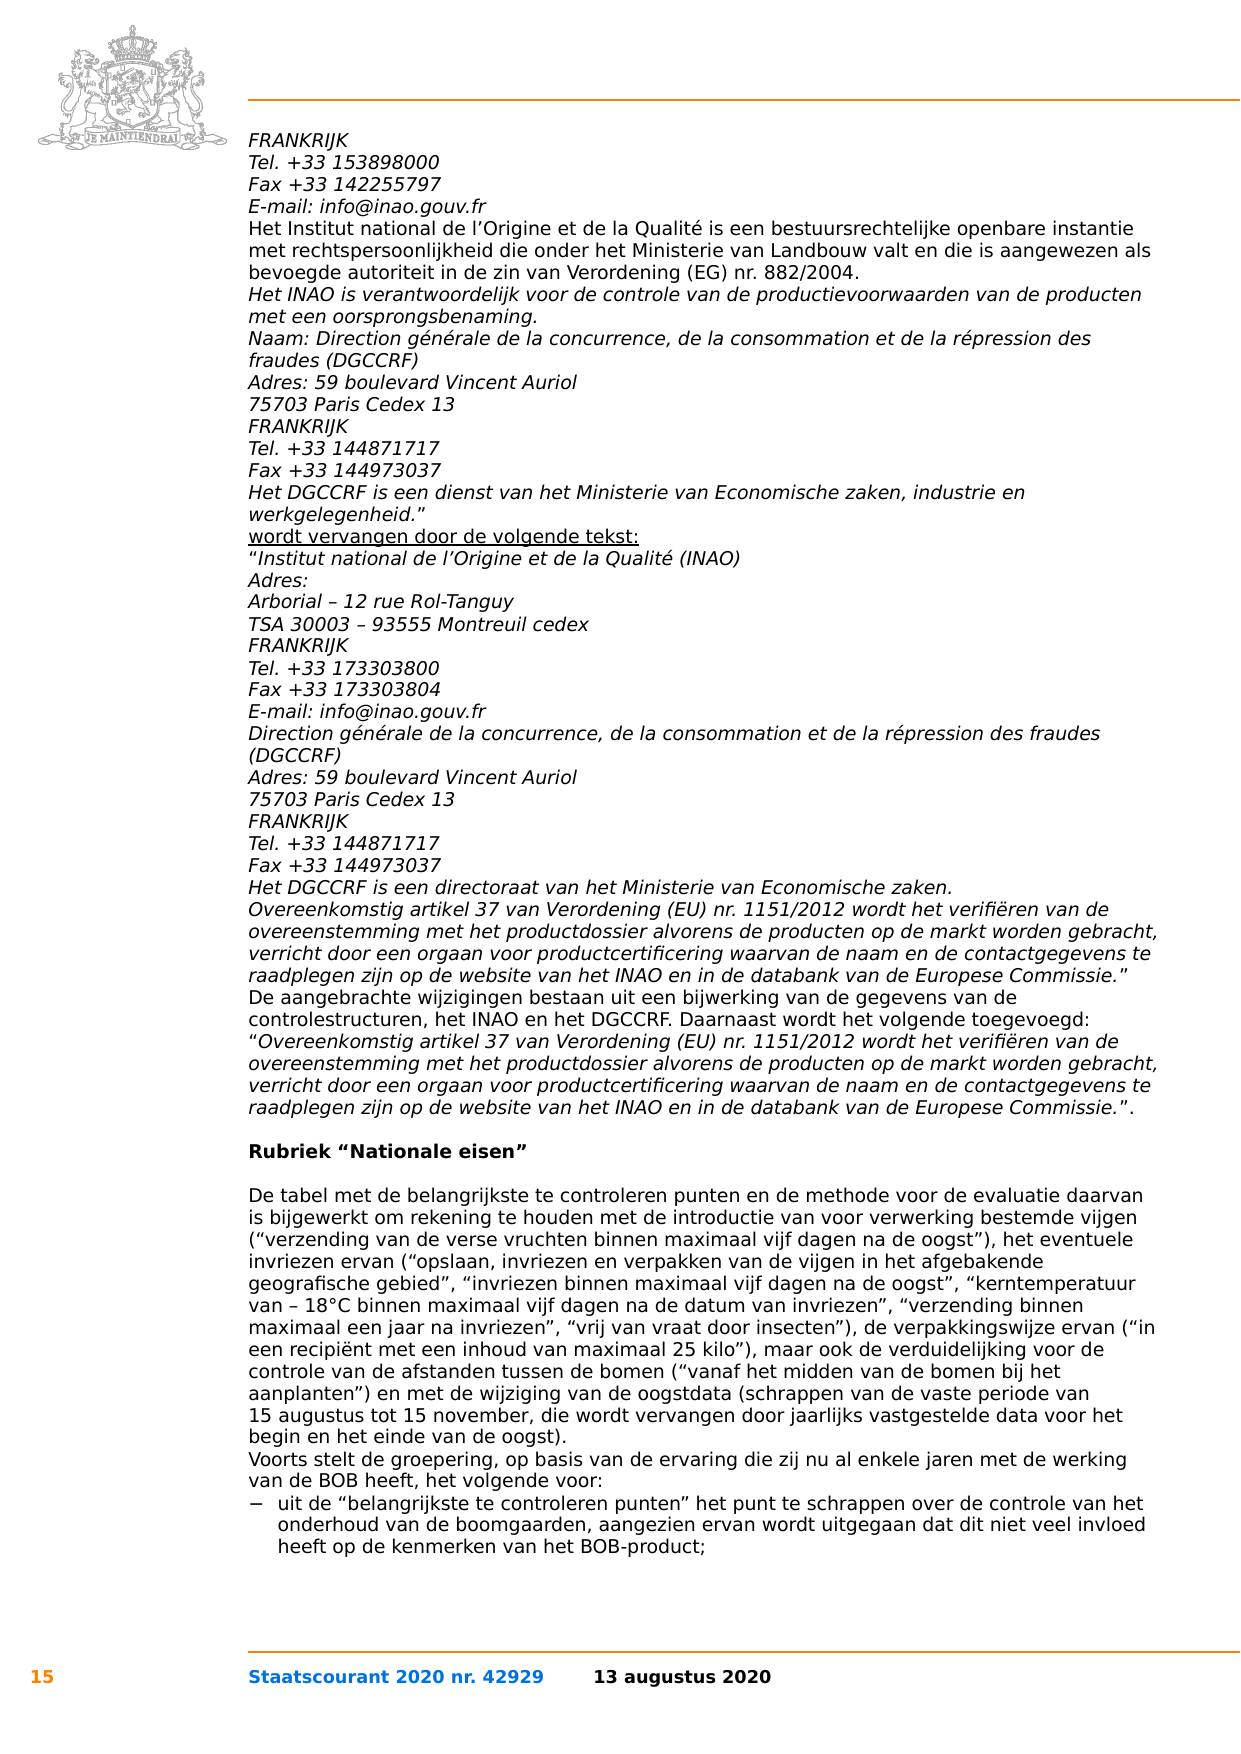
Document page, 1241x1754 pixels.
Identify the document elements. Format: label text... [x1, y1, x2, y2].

picture [38, 25, 227, 150]
text Het INAO is verantwoordelijk voor de controle van de productievoorwaarden van de producten met een oorsprongsbenaming. [248, 284, 1163, 328]
text De tabel met de belangrijkste te controleren punten en de methode voor de evaluatie daarvan is bijgewerkt om rekening te houden met de introductie van voor verwerking bestemde vijgen (“verzending van de verse vruchten binnen maximaal vijf dagen na de oogst”), het eventuele invriezen ervan (“opslaan, invriezen en verpakken van de vijgen in het afgebakende geografische gebied”, “invriezen binnen maximaal vijf dagen na de oogst”, “kerntemperatuur van – 18°C binnen maximaal vijf dagen na de datum van invriezen”, “verzending binnen maximaal een jaar na invriezen”, “vrij van vraat door insecten”), de verpakkingswijze ervan (“in een recipiënt met een inhoud van maximaal 25 kilo”), maar ook de verduidelijking voor de controle van de afstanden tussen de bomen (“vanaf het midden van de bomen bij het aanplanten”) en met de wijziging van de oogstdata (schrappen van de vaste periode van 15 augustus tot 15 november, die wordt vervangen door jaarlijks vastgestelde data voor het begin en het einde van de oogst). [248, 1185, 1163, 1448]
text − uit de “belangrijkste te controleren punten” het punt te schrappen over de controle van het onderhoud van de boomgaarden, aangezien ervan wordt uitgegaan dat dit niet veel invloed heeft op de kenmerken van het BOB-product; [248, 1492, 1163, 1558]
text Arborial – 12 rue Rol-Tanguy [248, 591, 1163, 613]
text E-mail: info@inao.gouv.fr [248, 196, 1163, 218]
text Tel. +33 153898000 [248, 152, 1163, 174]
text Fax +33 144973037 [248, 459, 1163, 482]
text Tel. +33 144871717 [248, 438, 1163, 459]
text Adres: 59 boulevard Vincent Auriol [248, 372, 1163, 394]
text Tel. +33 144871717 [248, 833, 1163, 855]
text De aangebrachte wijzigingen bestaan uit een bijwerking van de gegevens van de controlestructuren, het INAO en het DGCCRF. Daarnaast wordt het volgende toegevoegd: “Overeenkomstig artikel 37 van Verordening (EU) nr. 1151/2012 wordt het verifiëren van de overeenstemming met het productdossier alvorens de producten op de markt worden gebracht, verricht door een orgaan voor productcertificering waarvan de naam en de contactgegevens te raadplegen zijn op de website van het INAO en in de databank van de Europese Commissie.”. [248, 987, 1163, 1119]
text Het Institut national de l’Origine et de la Qualité is een bestuursrechtelijke openbare instantie met rechtspersoonlijkheid die onder het Ministerie van Landbouw valt en die is aangewezen als bevoegde autoriteit in de zin van Verordening (EG) nr. 882/2004. [248, 218, 1163, 284]
text Voorts stelt de groepering, op basis van de ervaring die zij nu al enkele jaren met de werking van de BOB heeft, het volgende voor: [248, 1448, 1163, 1492]
text Fax +33 173303804 [248, 679, 1163, 701]
text Adres: 59 boulevard Vincent Auriol [248, 767, 1163, 789]
text FRANKRIJK [248, 416, 1163, 438]
text FRANKRIJK [248, 811, 1163, 833]
text 75703 Paris Cedex 13 [248, 789, 1163, 811]
text TSA 30003 – 93555 Montreuil cedex [248, 613, 1163, 635]
text Direction générale de la concurrence, de la consommation et de la répression des fraudes (DGCCRF) [248, 723, 1163, 767]
subtitle Rubriek “Nationale eisen” [248, 1141, 1163, 1163]
text FRANKRIJK [248, 130, 1163, 152]
text Adres: [248, 569, 1163, 591]
text Het DGCCRF is een directoraat van het Ministerie van Economische zaken. [248, 877, 1163, 899]
text Naam: Direction générale de la concurrence, de la consommation et de la répression des fraudes (DGCCRF) [248, 328, 1163, 372]
text FRANKRIJK [248, 635, 1163, 657]
text wordt vervangen door de volgende tekst: [248, 526, 1163, 547]
text E-mail: info@inao.gouv.fr [248, 701, 1163, 723]
text Het DGCCRF is een dienst van het Ministerie van Economische zaken, industrie en werkgelegenheid.” [248, 482, 1163, 526]
text Fax +33 144973037 [248, 855, 1163, 877]
text “Institut national de l’Origine et de la Qualité (INAO) [248, 547, 1163, 569]
text Fax +33 142255797 [248, 174, 1163, 196]
text 75703 Paris Cedex 13 [248, 394, 1163, 416]
text Overeenkomstig artikel 37 van Verordening (EU) nr. 1151/2012 wordt het verifiëren van de overeenstemming met het productdossier alvorens de producten op de markt worden gebracht, verricht door een orgaan voor productcertificering waarvan de naam en de contactgegevens te raadplegen zijn op de website van het INAO en in de databank van de Europese Commissie.” [248, 899, 1163, 987]
text Tel. +33 173303800 [248, 657, 1163, 679]
